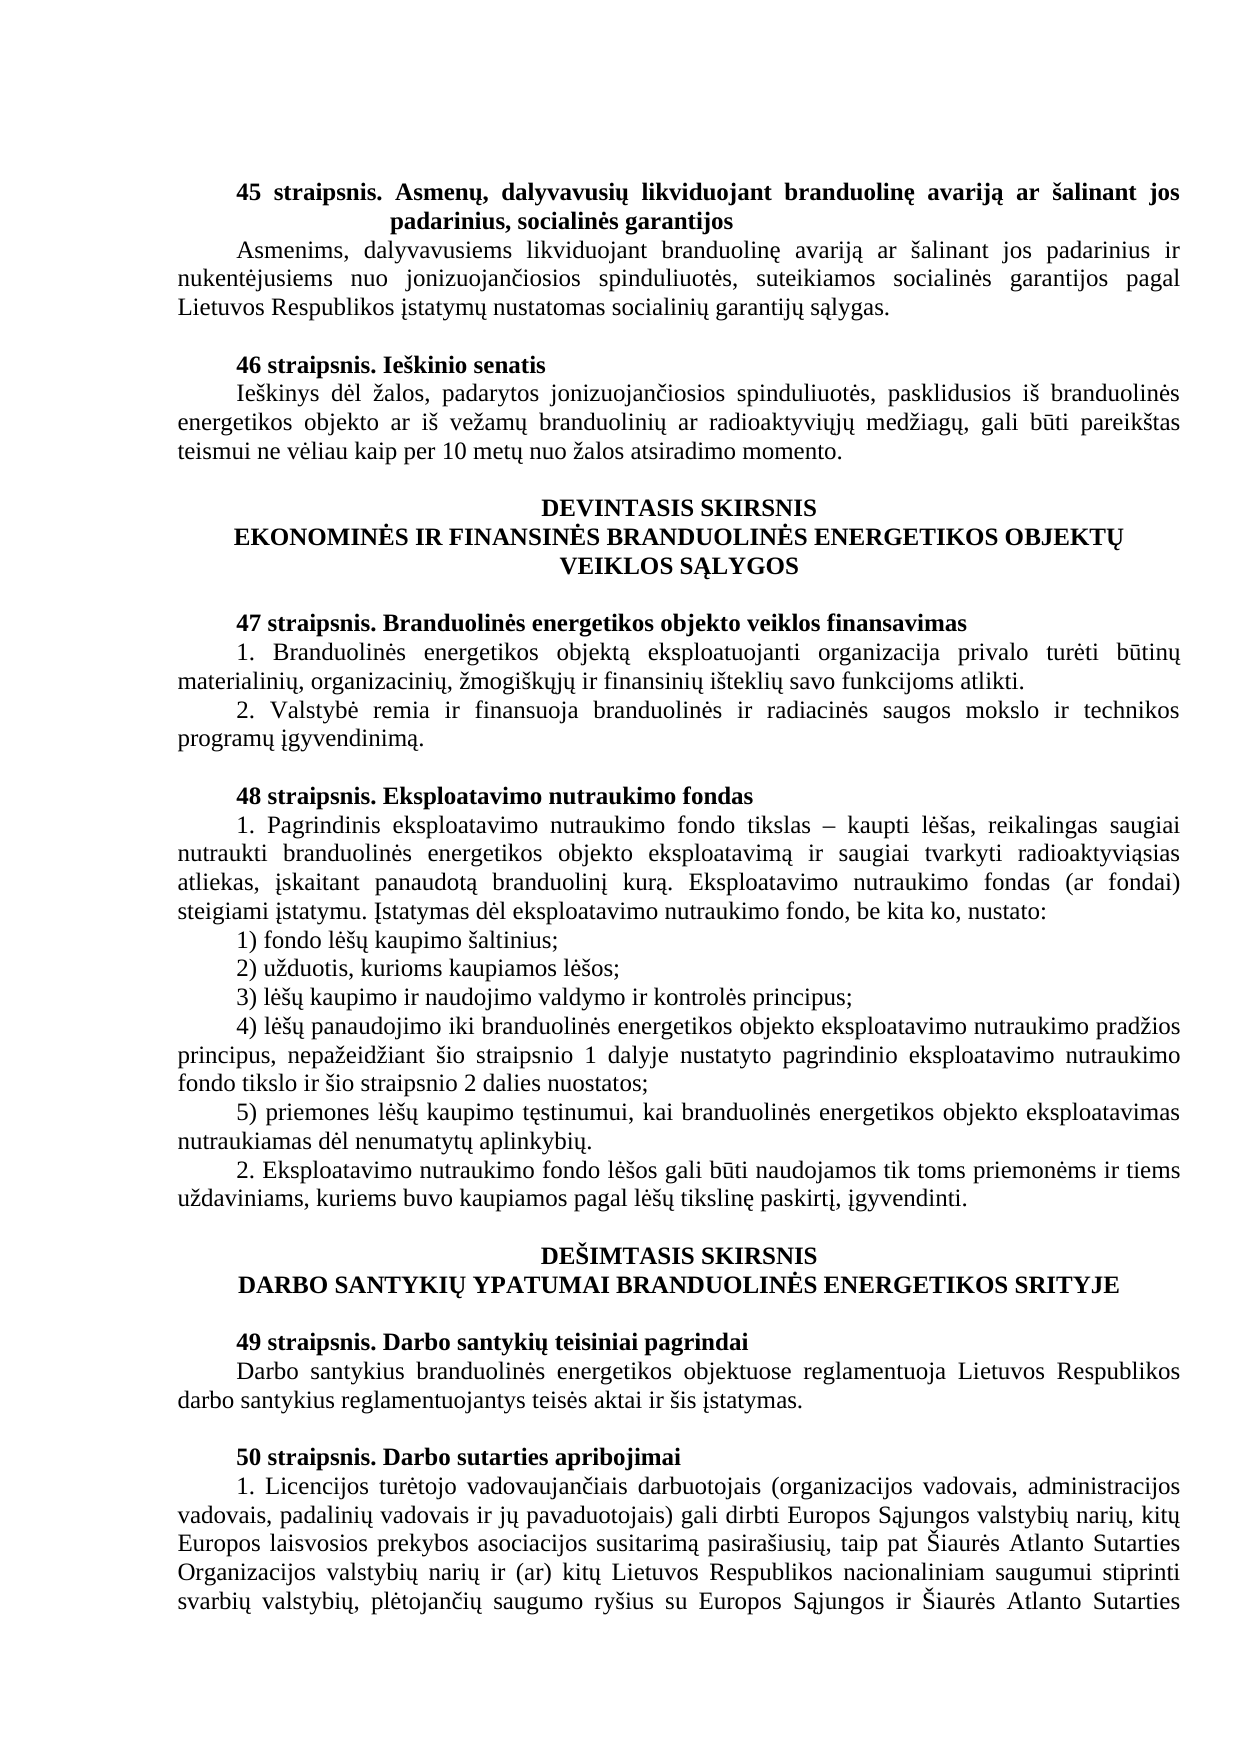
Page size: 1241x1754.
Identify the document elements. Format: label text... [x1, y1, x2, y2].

text DEŠIMTASIS SKIRSNIS [177, 1241, 1181, 1270]
text 1) fondo lėšų kaupimo šaltinius; [177, 925, 1181, 953]
text 4) lėšų panaudojimo iki branduolinės energetikos objekto eksploatavimo nutraukimo pradžios principus, nepažeidžiant šio straipsnio 1 dalyje nustatyto pagrindinio eksploatavimo nutraukimo fondo tikslo ir šio straipsnio 2 dalies nuostatos; [177, 1011, 1181, 1097]
text 3) lėšų kaupimo ir naudojimo valdymo ir kontrolės principus; [177, 982, 1181, 1011]
text 1. Licencijos turėtojo vadovaujančiais darbuotojais (organizacijos vadovais, administracijos vadovais, padalinių vadovais ir jų pavaduotojais) gali dirbti Europos Sąjungos valstybių narių, kitų Europos laisvosios prekybos asociacijos susitarimą pasirašiusių, taip pat Šiaurės Atlanto Sutarties Organizacijos valstybių narių ir (ar) kitų Lietuvos Respublikos nacionaliniam saugumui stiprinti svarbių valstybių, plėtojančių saugumo ryšius su Europos Sąjungos ir Šiaurės Atlanto Sutarties [177, 1471, 1181, 1615]
text 45 straipsnis. Asmenų, dalyvavusių likviduojant branduolinę avariją ar šalinant jos padarinius, socialinės garantijos [236, 177, 1181, 235]
text 2. Valstybė remia ir finansuoja branduolinės ir radiacinės saugos mokslo ir technikos programų įgyvendinimą. [177, 695, 1181, 752]
text EKONOMINĖS IR FINANSINĖS BRANDUOLINĖS ENERGETIKOS OBJEKTŲ VEIKLOS SĄLYGOS [177, 522, 1181, 580]
text 5) priemones lėšų kaupimo tęstinumui, kai branduolinės energetikos objekto eksploatavimas nutraukiamas dėl nenumatytų aplinkybių. [177, 1097, 1181, 1155]
text 48 straipsnis. Eksploatavimo nutraukimo fondas [177, 781, 1181, 810]
text 2) užduotis, kurioms kaupiamos lėšos; [177, 953, 1181, 982]
text 1. Branduolinės energetikos objektą eksploatuojanti organizacija privalo turėti būtinų materialinių, organizacinių, žmogiškųjų ir finansinių išteklių savo funkcijoms atlikti. [177, 637, 1181, 695]
text Darbo santykius branduolinės energetikos objektuose reglamentuoja Lietuvos Respublikos darbo santykius reglamentuojantys teisės aktai ir šis įstatymas. [177, 1356, 1181, 1413]
text 47 straipsnis. Branduolinės energetikos objekto veiklos finansavimas [177, 608, 1181, 637]
text Asmenims, dalyvavusiems likviduojant branduolinę avariją ar šalinant jos padarinius ir nukentėjusiems nuo jonizuojančiosios spinduliuotės, suteikiamos socialinės garantijos pagal Lietuvos Respublikos įstatymų nustatomas socialinių garantijų sąlygas. [177, 235, 1181, 321]
text 1. Pagrindinis eksploatavimo nutraukimo fondo tikslas – kaupti lėšas, reikalingas saugiai nutraukti branduolinės energetikos objekto eksploatavimą ir saugiai tvarkyti radioaktyviąsias atliekas, įskaitant panaudotą branduolinį kurą. Eksploatavimo nutraukimo fondas (ar fondai) steigiami įstatymu. Įstatymas dėl eksploatavimo nutraukimo fondo, be kita ko, nustato: [177, 810, 1181, 925]
text 46 straipsnis. Ieškinio senatis [177, 350, 1181, 378]
text 2. Eksploatavimo nutraukimo fondo lėšos gali būti naudojamos tik toms priemonėms ir tiems uždaviniams, kuriems buvo kaupiamos pagal lėšų tikslinę paskirtį, įgyvendinti. [177, 1155, 1181, 1212]
text Ieškinys dėl žalos, padarytos jonizuojančiosios spinduliuotės, pasklidusios iš branduolinės energetikos objekto ar iš vežamų branduolinių ar radioaktyviųjų medžiagų, gali būti pareikštas teismui ne vėliau kaip per 10 metų nuo žalos atsiradimo momento. [177, 378, 1181, 465]
text DARBO SANTYKIŲ YPATUMAI BRANDUOLINĖS ENERGETIKOS SRITYJE [177, 1270, 1181, 1298]
text 50 straipsnis. Darbo sutarties apribojimai [177, 1442, 1181, 1471]
text 49 straipsnis. Darbo santykių teisiniai pagrindai [177, 1327, 1181, 1356]
text DEVINTASIS SKIRSNIS [177, 493, 1181, 522]
